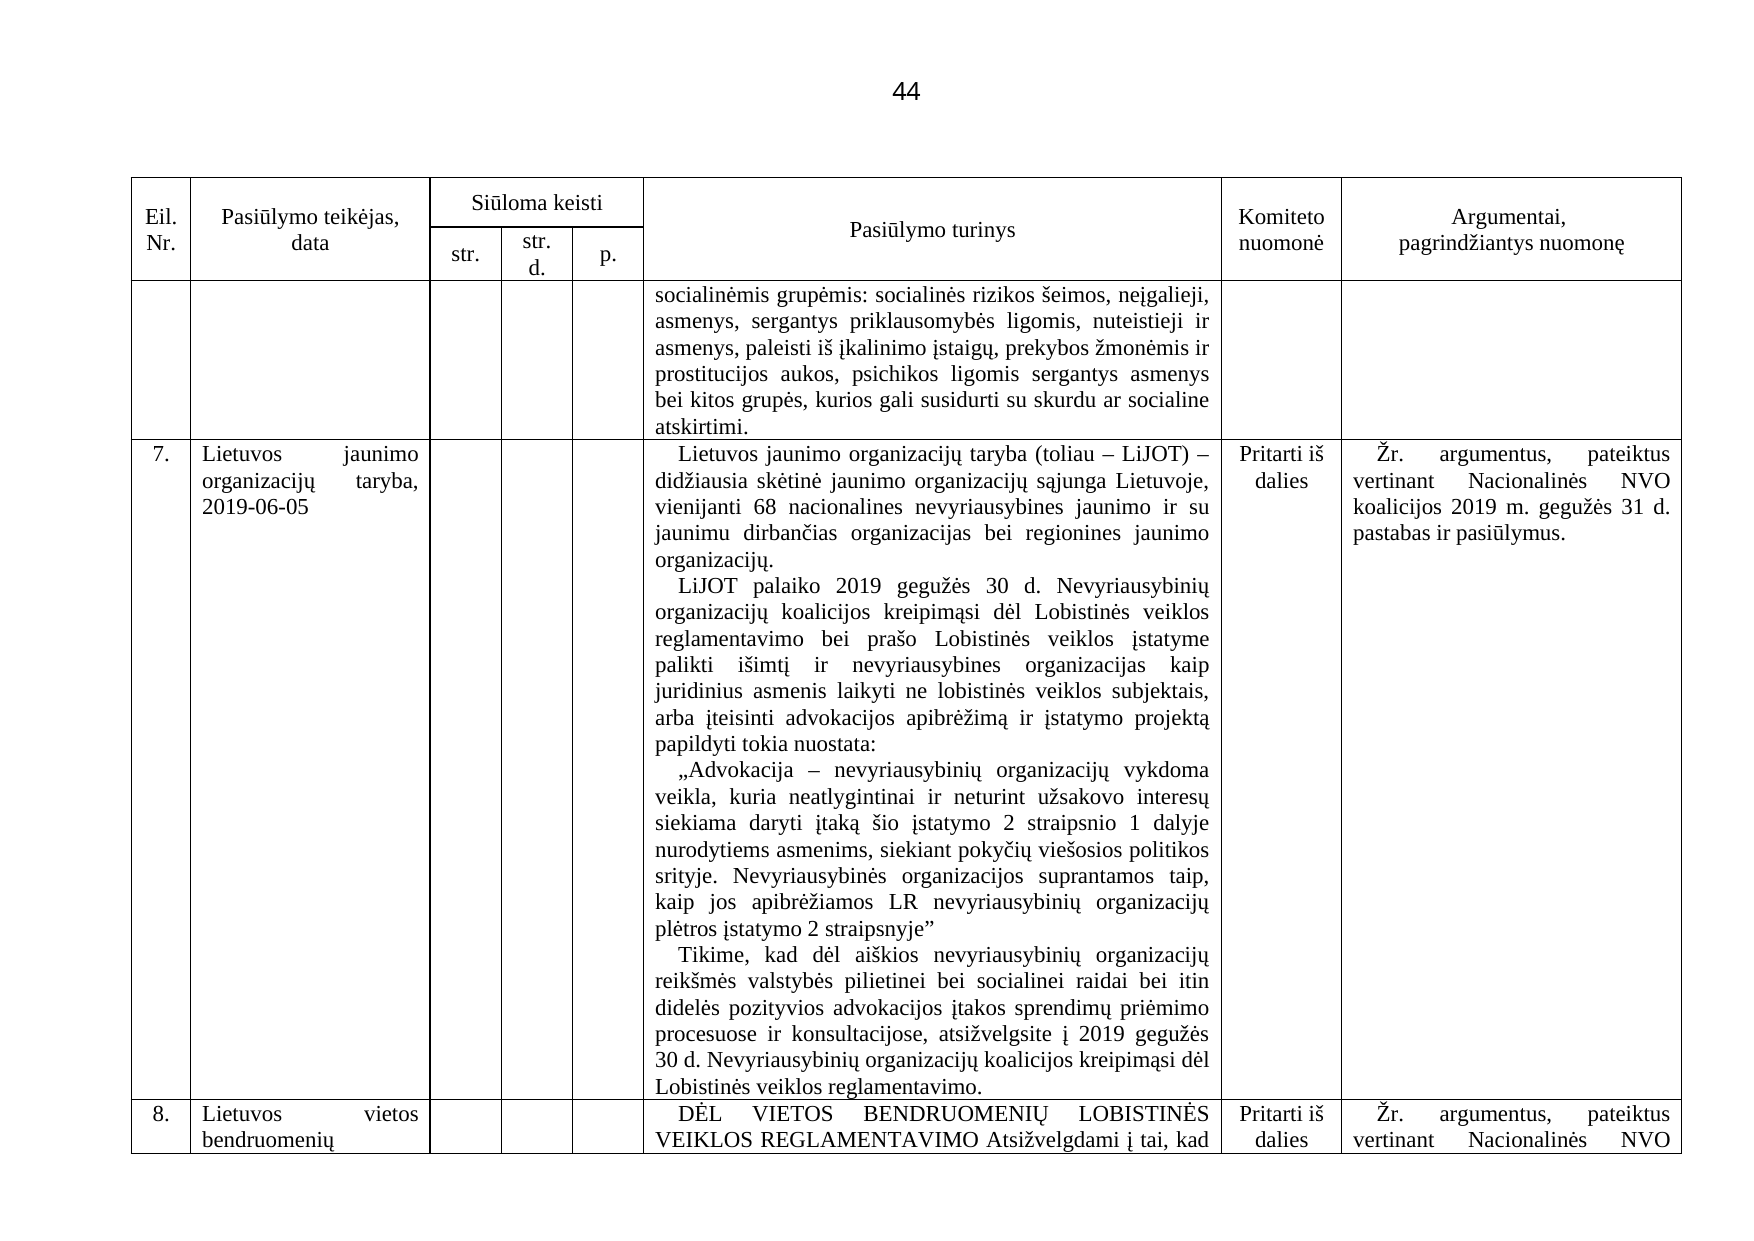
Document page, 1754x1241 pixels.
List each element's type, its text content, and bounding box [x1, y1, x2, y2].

table_cell [431, 440, 501, 1099]
table_cell Lietuvos jaunimo organizacijų taryba, 2019-06-05 [191, 440, 429, 1099]
table_cell Pritarti iš dalies [1222, 1100, 1341, 1153]
table_cell Lietuvos vietos bendruomenių [191, 1100, 429, 1153]
table_cell [1342, 281, 1681, 439]
table_cell Pritarti iš dalies [1222, 440, 1341, 1099]
table_cell [502, 1100, 572, 1153]
table_cell Žr. argumentus, pateiktus vertinant Nacionalinės NVO [1342, 1100, 1681, 1153]
table_cell [502, 281, 572, 439]
table_cell socialinėmis grupėmis: socialinės rizikos šeimos, neįgalieji, asmenys, sergantys priklausomybės ligomis, nuteistieji ir asmenys, paleisti iš įkalinimo įstaigų, prekybos žmonėmis ir prostitucijos aukos, psichikos ligomis sergantys asmenys bei kitos grupės, kurios gali susidurti su skurdu ar socialine atskirtimi. [644, 281, 1221, 439]
table_cell Lietuvos jaunimo organizacijų taryba (toliau – LiJOT) – didžiausia skėtinė jaunimo organizacijų sąjunga Lietuvoje, vienijanti 68 nacionalines nevyriausybines jaunimo ir su jaunimu dirbančias organizacijas bei regionines jaunimo organizacijų. LiJOT palaiko 2019 gegužės 30 d. Nevyriausybinių organizacijų koalicijos kreipimąsi dėl Lobistinės veiklos reglamentavimo bei prašo Lobistinės veiklos įstatyme palikti išimtį ir nevyriausybines organizacijas kaip juridinius asmenis laikyti ne lobistinės veiklos subjektais, arba įteisinti advokacijos apibrėžimą ir įstatymo projektą papildyti tokia nuostata: „Advokacija – nevyriausybinių organizacijų vykdoma veikla, kuria neatlygintinai ir neturint užsakovo interesų siekiama daryti įtaką šio įstatymo 2 straipsnio 1 dalyje nurodytiems asmenims, siekiant pokyčių viešosios politikos srityje. Nevyriausybinės organizacijos suprantamos taip, kaip jos apibrėžiamos LR nevyriausybinių organizacijų plėtros įstatymo 2 straipsnyje” Tikime, kad dėl aiškios nevyriausybinių organizacijų reikšmės valstybės pilietinei bei socialinei raidai bei itin didelės pozityvios advokacijos įtakos sprendimų priėmimo procesuose ir konsultacijose, atsižvelgsite į 2019 gegužės 30 d. Nevyriausybinių organizacijų koalicijos kreipimąsi dėl Lobistinės veiklos reglamentavimo. [644, 440, 1221, 1099]
table_header Komiteto nuomonė [1222, 178, 1341, 280]
table_header Siūloma keisti [431, 178, 643, 226]
table_cell [431, 1100, 501, 1153]
table_cell Žr. argumentus, pateiktus vertinant Nacionalinės NVO koalicijos 2019 m. gegužės 31 d. pastabas ir pasiūlymus. [1342, 440, 1681, 1099]
table_cell [573, 1100, 643, 1153]
table_cell p. [573, 228, 643, 280]
table_cell 7. [132, 440, 190, 1099]
table_cell str. d. [502, 228, 572, 280]
table_cell DĖL VIETOS BENDRUOMENIŲ LOBISTINĖS VEIKLOS REGLAMENTAVIMO Atsižvelgdami į tai, kad [644, 1100, 1221, 1153]
table_header Pasiūlymo turinys [644, 178, 1221, 280]
table_cell str. [431, 228, 501, 280]
table_cell [191, 281, 429, 439]
table_cell [132, 281, 190, 439]
table_cell [1222, 281, 1341, 439]
table_header Argumentai, pagrindžiantys nuomonę [1342, 178, 1681, 280]
table_cell [573, 440, 643, 1099]
table_header Pasiūlymo teikėjas, data [191, 178, 429, 280]
table_cell [502, 440, 572, 1099]
table_cell [573, 281, 643, 439]
table_cell 8. [132, 1100, 190, 1153]
table_cell [431, 281, 501, 439]
table_header Eil. Nr. [132, 178, 190, 280]
